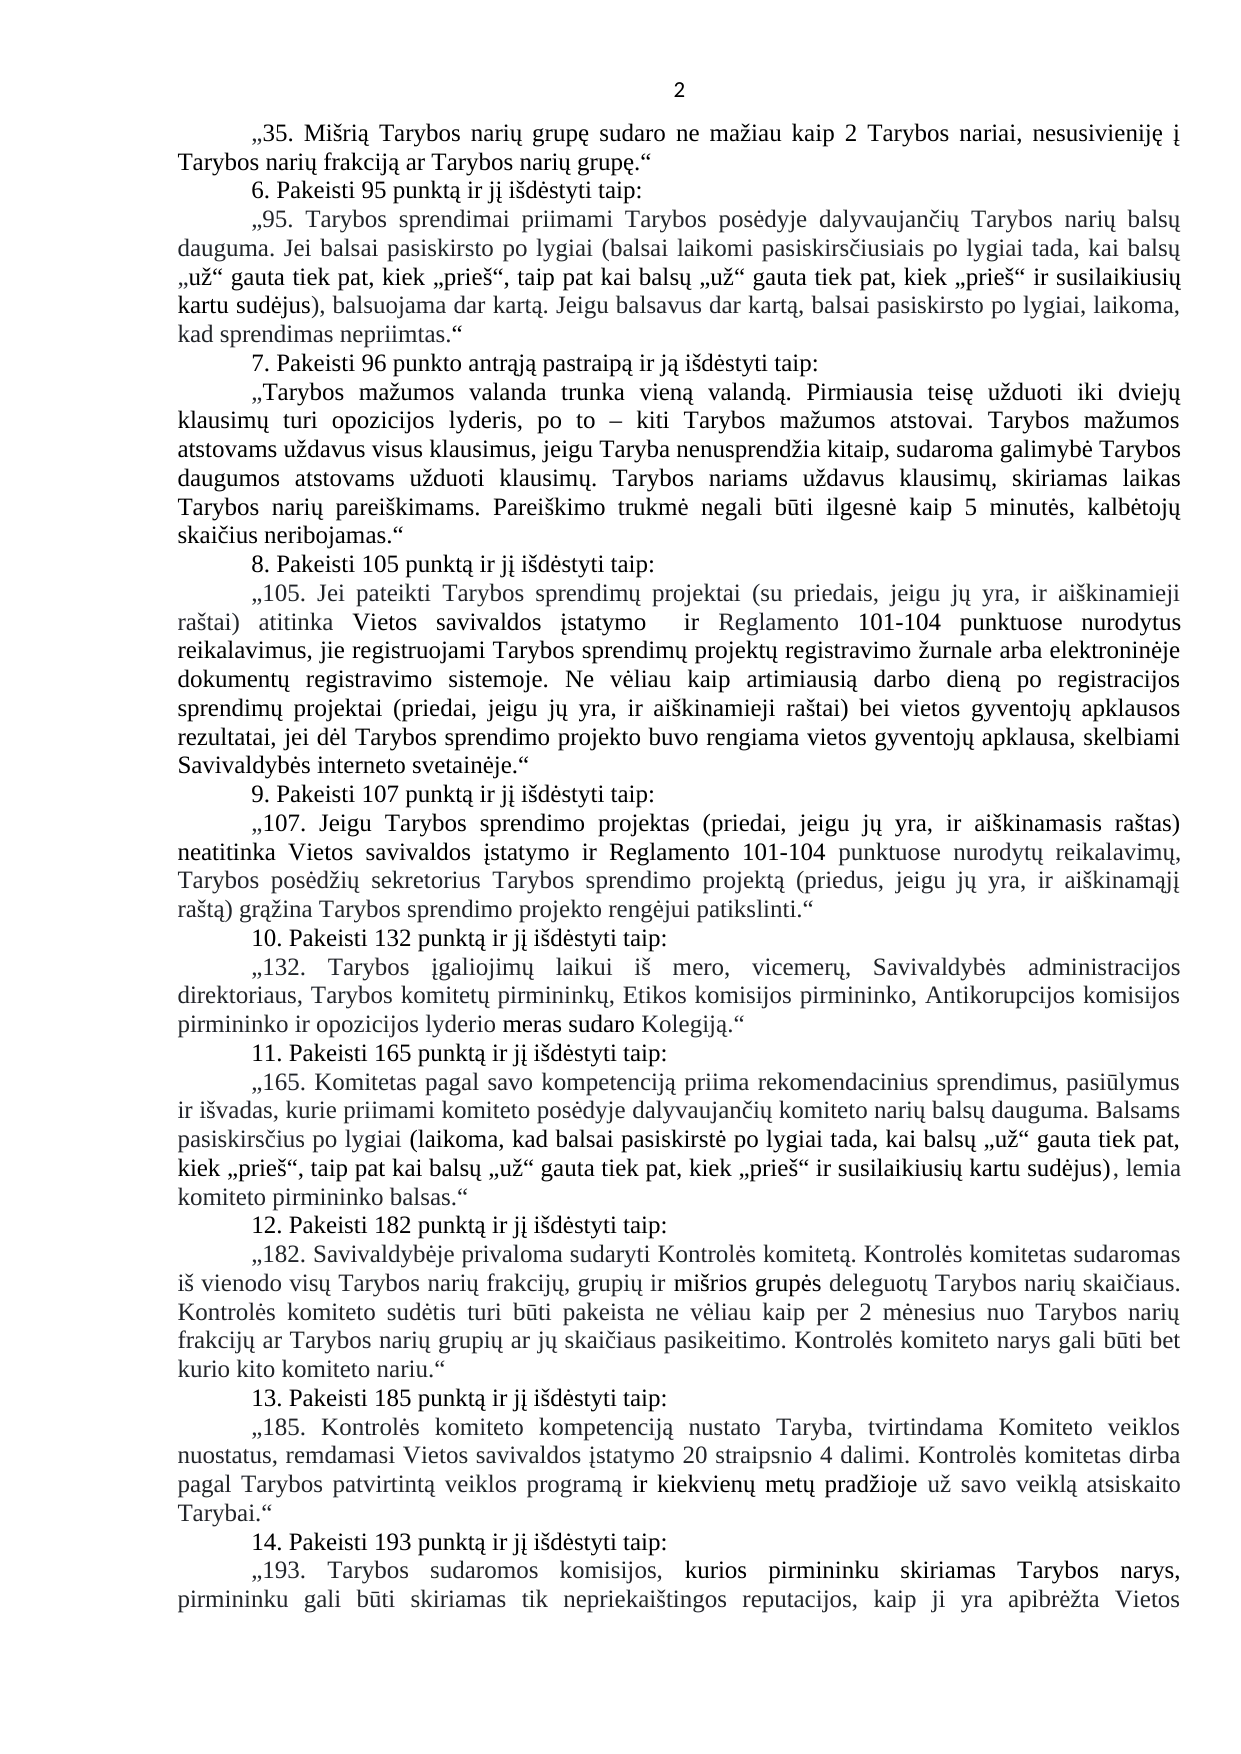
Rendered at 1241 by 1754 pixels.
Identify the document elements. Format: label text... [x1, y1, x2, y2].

text „165. Komitetas pagal savo kompetenciją priima rekomendacinius sprendimus, pasiūlymus ir išvadas, kurie priimami komiteto posėdyje dalyvaujančių komiteto narių balsų dauguma. Balsams pasiskirsčius po lygiai (laikoma, kad balsai pasiskirstė po lygiai tada, kai balsų „už“ gauta tiek pat, kiek „prieš“, taip pat kai balsų „už“ gauta tiek pat, kiek „prieš“ ir susilaikiusių kartu sudėjus), lemia komiteto pirmininko balsas.“ [177, 1067, 1181, 1211]
text 9. Pakeisti 107 punktą ir jį išdėstyti taip: [177, 779, 1181, 808]
text 12. Pakeisti 182 punktą ir jį išdėstyti taip: [177, 1211, 1181, 1239]
text „182. Savivaldybėje privaloma sudaryti Kontrolės komitetą. Kontrolės komitetas sudaromas iš vienodo visų Tarybos narių frakcijų, grupių ir mišrios grupės deleguotų Tarybos narių skaičiaus. Kontrolės komiteto sudėtis turi būti pakeista ne vėliau kaip per 2 mėnesius nuo Tarybos narių frakcijų ar Tarybos narių grupių ar jų skaičiaus pasikeitimo. Kontrolės komiteto narys gali būti bet kurio kito komiteto nariu.“ [177, 1239, 1181, 1383]
text 11. Pakeisti 165 punktą ir jį išdėstyti taip: [177, 1038, 1181, 1067]
text 14. Pakeisti 193 punktą ir jį išdėstyti taip: [177, 1527, 1181, 1556]
text „105. Jei pateikti Tarybos sprendimų projektai (su priedais, jeigu jų yra, ir aiškinamieji raštai) atitinka Vietos savivaldos įstatymo ir Reglamento 101-104 punktuose nurodytus reikalavimus, jie registruojami Tarybos sprendimų projektų registravimo žurnale arba elektroninėje dokumentų registravimo sistemoje. Ne vėliau kaip artimiausią darbo dieną po registracijos sprendimų projektai (priedai, jeigu jų yra, ir aiškinamieji raštai) bei vietos gyventojų apklausos rezultatai, jei dėl Tarybos sprendimo projekto buvo rengiama vietos gyventojų apklausa, skelbiami Savivaldybės interneto svetainėje.“ [177, 578, 1181, 779]
text 10. Pakeisti 132 punktą ir jį išdėstyti taip: [177, 923, 1181, 952]
text „Tarybos mažumos valanda trunka vieną valandą. Pirmiausia teisę užduoti iki dviejų klausimų turi opozicijos lyderis, po to – kiti Tarybos mažumos atstovai. Tarybos mažumos atstovams uždavus visus klausimus, jeigu Taryba nenusprendžia kitaip, sudaroma galimybė Tarybos daugumos atstovams užduoti klausimų. Tarybos nariams uždavus klausimų, skiriamas laikas Tarybos narių pareiškimams. Pareiškimo trukmė negali būti ilgesnė kaip 5 minutės, kalbėtojų skaičius neribojamas.“ [177, 377, 1181, 549]
text „95. Tarybos sprendimai priimami Tarybos posėdyje dalyvaujančių Tarybos narių balsų dauguma. Jei balsai pasiskirsto po lygiai (balsai laikomi pasiskirsčiusiais po lygiai tada, kai balsų „už“ gauta tiek pat, kiek „prieš“, taip pat kai balsų „už“ gauta tiek pat, kiek „prieš“ ir susilaikiusių kartu sudėjus), balsuojama dar kartą. Jeigu balsavus dar kartą, balsai pasiskirsto po lygiai, laikoma, kad sprendimas nepriimtas.“ [177, 204, 1181, 348]
text „35. Mišrią Tarybos narių grupę sudaro ne mažiau kaip 2 Tarybos nariai, nesusivieniję į Tarybos narių frakciją ar Tarybos narių grupę.“ [177, 118, 1181, 176]
text „107. Jeigu Tarybos sprendimo projektas (priedai, jeigu jų yra, ir aiškinamasis raštas) neatitinka Vietos savivaldos įstatymo ir Reglamento 101-104 punktuose nurodytų reikalavimų, Tarybos posėdžių sekretorius Tarybos sprendimo projektą (priedus, jeigu jų yra, ir aiškinamąjį raštą) grąžina Tarybos sprendimo projekto rengėjui patikslinti.“ [177, 808, 1181, 923]
text „132. Tarybos įgaliojimų laikui iš mero, vicemerų, Savivaldybės administracijos direktoriaus, Tarybos komitetų pirmininkų, Etikos komisijos pirmininko, Antikorupcijos komisijos pirmininko ir opozicijos lyderio meras sudaro Kolegiją.“ [177, 952, 1181, 1038]
text „193. Tarybos sudaromos komisijos, kurios pirmininku skiriamas Tarybos narys, pirmininku gali būti skiriamas tik nepriekaištingos reputacijos, kaip ji yra apibrėžta Vietos [177, 1556, 1181, 1613]
text 13. Pakeisti 185 punktą ir jį išdėstyti taip: [177, 1383, 1181, 1412]
text 8. Pakeisti 105 punktą ir jį išdėstyti taip: [177, 549, 1181, 578]
text 7. Pakeisti 96 punkto antrąją pastraipą ir ją išdėstyti taip: [177, 348, 1181, 377]
text „185. Kontrolės komiteto kompetenciją nustato Taryba, tvirtindama Komiteto veiklos nuostatus, remdamasi Vietos savivaldos įstatymo 20 straipsnio 4 dalimi. Kontrolės komitetas dirba pagal Tarybos patvirtintą veiklos programą ir kiekvienų metų pradžioje už savo veiklą atsiskaito Tarybai.“ [177, 1412, 1181, 1527]
text 6. Pakeisti 95 punktą ir jį išdėstyti taip: [177, 176, 1181, 204]
